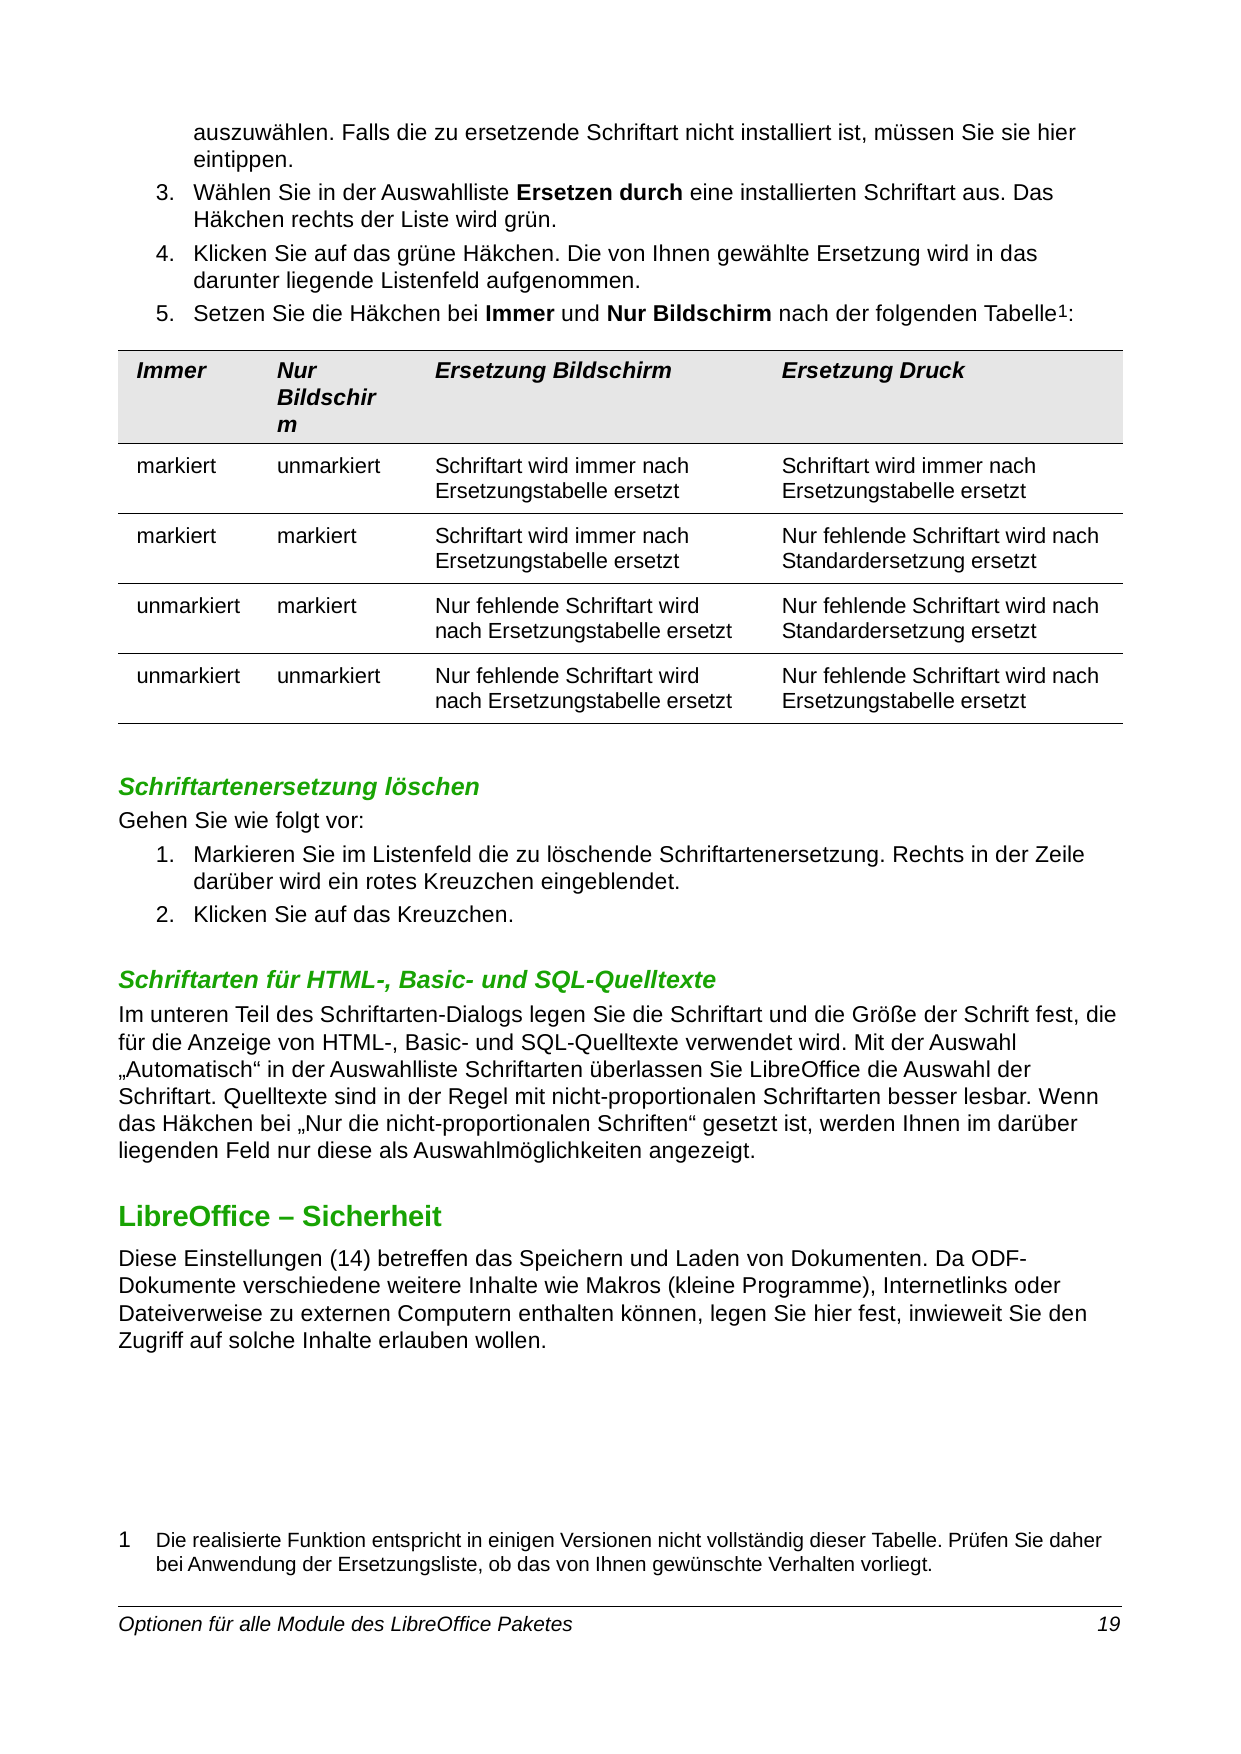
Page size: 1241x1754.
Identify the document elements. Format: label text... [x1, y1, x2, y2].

table_cell markiert [118, 444, 259, 513]
list auszuwählen. Falls die zu ersetzende Schriftart nicht installiert ist, müssen Sie sie hier eintippen. [156, 118, 1122, 172]
table_header Ersetzung Druck [763, 351, 1123, 443]
text Im unteren Teil des Schriftarten-Dialogs legen Sie die Schriftart und die Größe der Schrift fest, die für die Anzeige von HTML-, Basic- und SQL-Quelltexte verwendet wird. Mit der Auswahl „Automatisch“ in der Auswahlliste Schriftarten überlassen Sie LibreOffice die Auswahl der Schriftart. Quelltexte sind in der Regel mit nicht-proportionalen Schriftarten besser lesbar. Wenn das Häkchen bei „Nur die nicht-proportionalen Schriften“ gesetzt ist, werden Ihnen im darüber liegenden Feld nur diese als Auswahlmöglichkeiten angezeigt. [118, 1001, 1122, 1163]
table_cell unmarkiert [259, 444, 416, 513]
subtitle LibreOffice – Sicherheit [118, 1199, 1122, 1232]
table_cell unmarkiert [118, 654, 259, 723]
table_cell Schriftart wird immer nach Ersetzungstabelle ersetzt [416, 514, 763, 583]
list Klicken Sie auf das Kreuzchen. [156, 901, 1122, 928]
table_cell Nur fehlende Schriftart wird nach Ersetzungstabelle ersetzt [416, 584, 763, 653]
table_cell markiert [259, 514, 416, 583]
list Klicken Sie auf das grüne Häkchen. Die von Ihnen gewählte Ersetzung wird in das darunter liegende Listenfeld aufgenommen. [156, 239, 1122, 293]
table_cell Nur fehlende Schriftart wird nach Standardersetzung ersetzt [763, 584, 1123, 653]
list Wählen Sie in der Auswahlliste Ersetzen durch eine installierten Schriftart aus. Das Häkchen rechts der Liste wird grün. [156, 178, 1122, 233]
table_cell Schriftart wird immer nach Ersetzungstabelle ersetzt [416, 444, 763, 513]
list Gehen Sie wie folgt vor: [118, 807, 1122, 834]
table_cell markiert [118, 514, 259, 583]
text Diese Einstellungen (Abbildung 14) betreffen das Speichern und Laden von Dokumenten. Da ODF-Dokumente verschiedene weitere Inhalte wie Makros (kleine Programme), Internetlinks oder Dateiverweise zu externen Computern enthalten können, legen Sie hier fest, inwieweit Sie den Zugriff auf solche Inhalte erlauben wollen. [118, 1245, 1122, 1353]
table_cell Nur fehlende Schriftart wird nach Ersetzungstabelle ersetzt [416, 654, 763, 723]
table_header Nur Bildschirm [259, 351, 416, 443]
list Markieren Sie im Listenfeld die zu löschende Schriftartenersetzung. Rechts in der Zeile darüber wird ein rotes Kreuzchen eingeblendet. [156, 840, 1122, 894]
table_cell unmarkiert [259, 654, 416, 723]
table_cell Nur fehlende Schriftart wird nach Standardersetzung ersetzt [763, 514, 1123, 583]
subtitle Schriftartenersetzung löschen [118, 772, 1122, 801]
table_header Ersetzung Bildschirm [416, 351, 763, 443]
list Die realisierte Funktion entspricht in einigen Versionen nicht vollständig dieser Tabelle. Prüfen Sie daher bei Anwendung der Ersetzungsliste, ob das von Ihnen gewünschte Verhalten vorliegt. [118, 1527, 1122, 1576]
table_cell Schriftart wird immer nach Ersetzungstabelle ersetzt [763, 444, 1123, 513]
table_header Immer [118, 351, 259, 443]
table_cell markiert [259, 584, 416, 653]
table_cell Nur fehlende Schriftart wird nach Ersetzungstabelle ersetzt [763, 654, 1123, 723]
table_cell unmarkiert [118, 584, 259, 653]
subtitle Schriftarten für HTML-, Basic- und SQL-Quelltexte [118, 965, 1122, 994]
list Setzen Sie die Häkchen bei Immer und Nur Bildschirm nach der folgenden Tabelle: [156, 299, 1122, 326]
